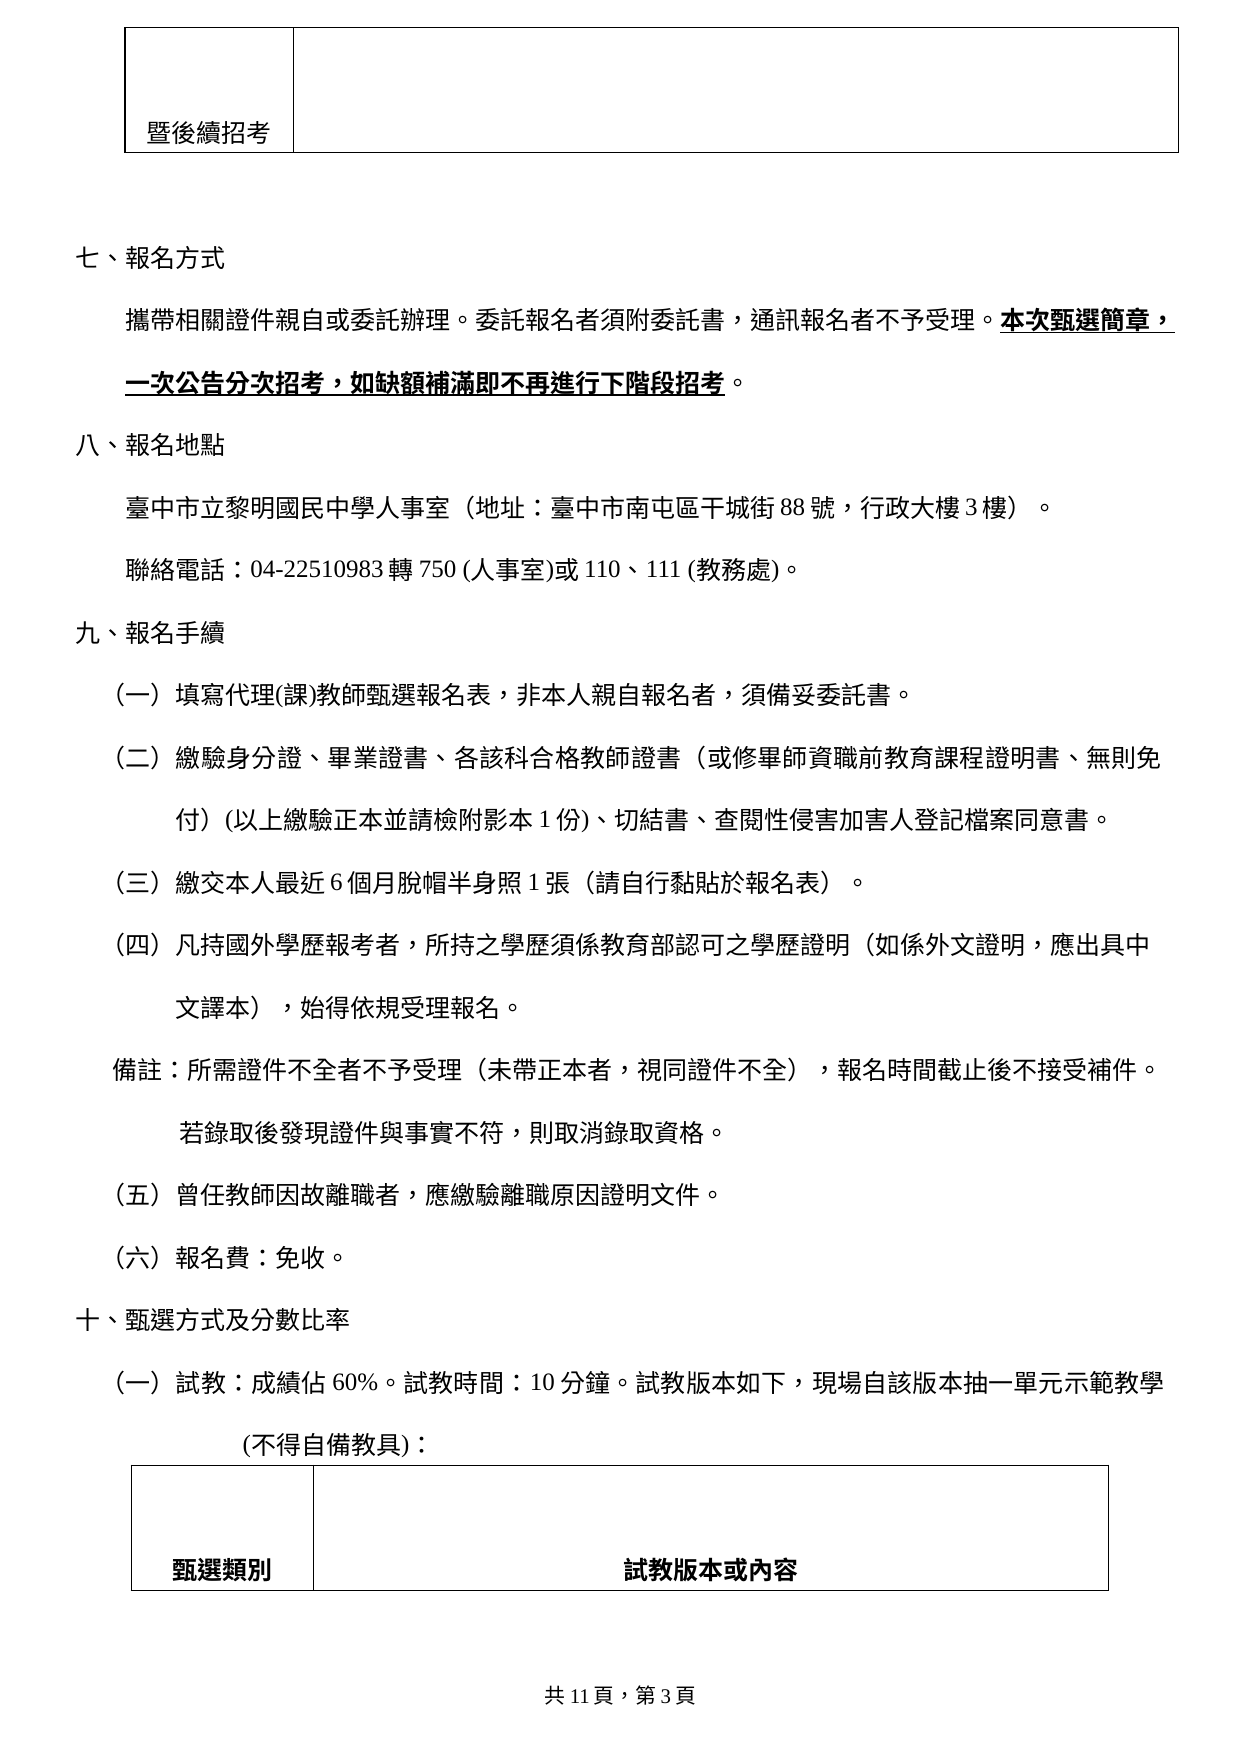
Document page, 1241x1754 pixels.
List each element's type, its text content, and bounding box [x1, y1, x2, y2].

text （二）繳驗身分證、畢業證書、各該科合格教師證書（或修畢師資職前教育課程證明書、無則免付）(以上繳驗正本並請檢附影本1份)、切結書、查閱性侵害加害人登記檔案同意書。 [100, 714, 1165, 839]
table_header 甄選類別 [132, 1466, 313, 1589]
text 九、報名手續 [75, 589, 1165, 652]
text （五）曾任教師因故離職者，應繳驗離職原因證明文件。 [100, 1152, 1165, 1214]
text （一）填寫代理(課)教師甄選報名表，非本人親自報名者，須備妥委託書。 [100, 652, 1165, 714]
text 聯絡電話：04-22510983轉750 (人事室)或110、111 (教務處)。 [125, 527, 1165, 589]
text （一）試教：成績佔60%。試教時間：10分鐘。試教版本如下，現場自該版本抽一單元示範教學(不得自備教具)： [100, 1339, 1165, 1464]
text 八、報名地點 臺中市立黎明國民中學人事室（地址：臺中市南屯區干城街88號，行政大樓3樓）。 [75, 402, 1165, 527]
text 七、報名方式 攜帶相關證件親自或委託辦理。委託報名者須附委託書，通訊報名者不予受理。本次甄選簡章，一次公告分次招考，如缺額補滿即不再進行下階段招考。 [75, 214, 1165, 402]
text 十、甄選方式及分數比率 [75, 1277, 1165, 1339]
table_header 試教版本或內容 [314, 1466, 1108, 1589]
text （六）報名費：免收。 [100, 1214, 1165, 1277]
text 備註：所需證件不全者不予受理（未帶正本者，視同證件不全），報名時間截止後不接受補件。若錄取後發現證件與事實不符，則取消錄取資格。 [112, 1027, 1165, 1152]
text （四）凡持國外學歷報考者，所持之學歷須係教育部認可之學歷證明（如係外文證明，應出具中文譯本），始得依規受理報名。 [100, 902, 1165, 1027]
table_cell 暨後續招考 [126, 28, 293, 152]
table_cell [294, 28, 1178, 152]
text （三）繳交本人最近6個月脫帽半身照1張（請自行黏貼於報名表）。 [100, 839, 1165, 902]
